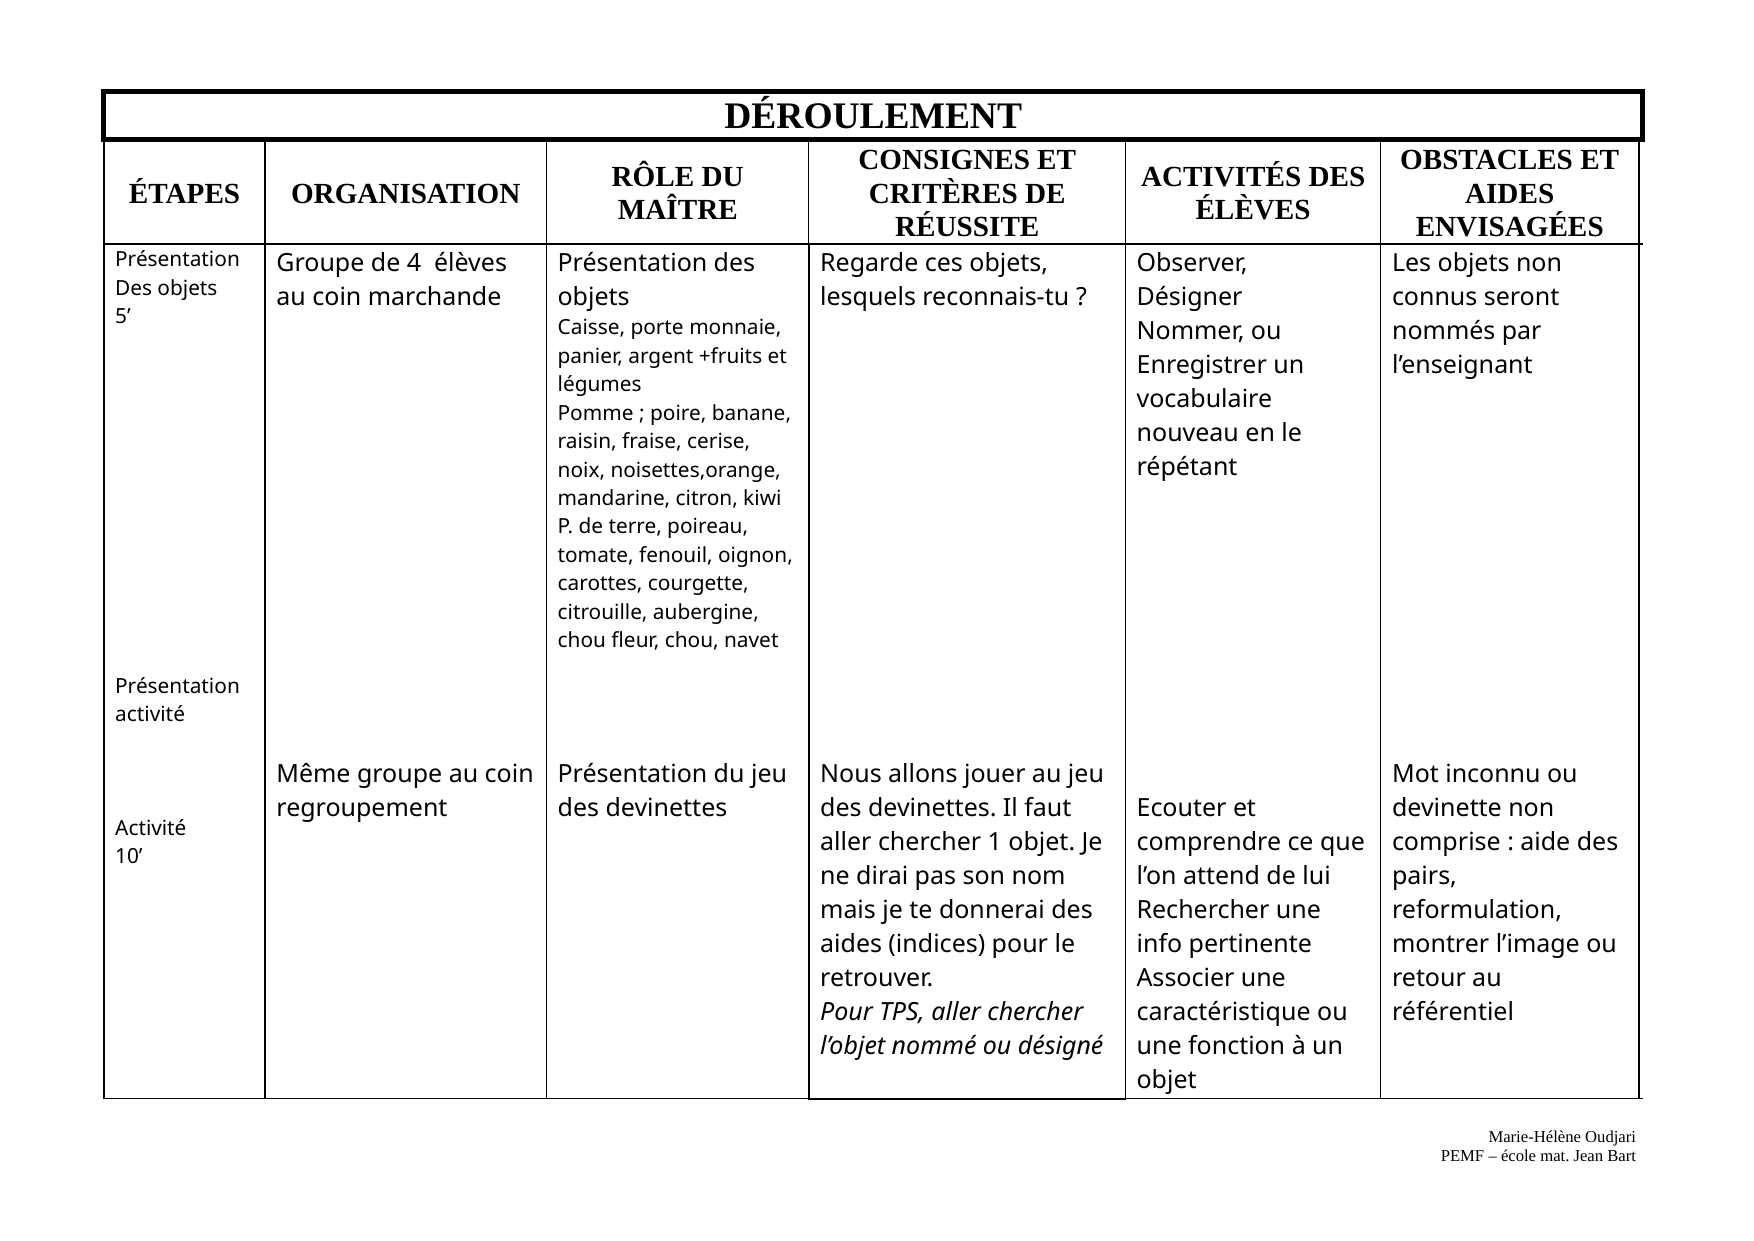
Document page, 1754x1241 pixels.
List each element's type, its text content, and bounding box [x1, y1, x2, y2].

table_cell ÉTAPES [105, 142, 264, 243]
table_cell DÉROULEMENT [106, 94, 1640, 137]
table_cell Présentation des objets Caisse, porte monnaie, panier, argent +fruits et légumes Pomme ; poire, banane, raisin, fraise, cerise, noix, noisettes,orange, mandarine, citron, kiwi P. de terre, poireau, tomate, fenouil, oignon, carottes, courgette, citrouille, aubergine, chou fleur, chou, navet Présentation du jeu des devinettes [547, 245, 808, 1097]
table_cell OBSTACLES ET AIDES ENVISAGÉES [1381, 142, 1638, 243]
table_cell Regarde ces objets, lesquels reconnais-tu ? Nous allons jouer au jeu des devinettes. Il faut aller chercher 1 objet. Je ne dirai pas son nom mais je te donnerai des aides (indices) pour le retrouver. Pour TPS, aller chercher l’objet nommé ou désigné Je range l’argent à l’intérieur, c’est… Il sert à transporter les courses, c’est … pour payer, il faut passer à la … Il sert à acheter Elle est rouge et je la mange en salade Retrouver qq objets sur le poster et dis leur nom ou montre l’objet dont je donne le nom [810, 245, 1125, 1097]
table_cell Observer, Désigner Nommer, ou Enregistrer un vocabulaire nouveau en le répétant Ecouter et comprendre ce que l’on attend de lui Rechercher une info pertinente Associer une caractéristique ou une fonction à un objet [1126, 245, 1380, 1097]
table_cell RÔLE DU MAÎTRE [547, 142, 808, 243]
table_cell Les objets non connus seront nommés par l’enseignant Mot inconnu ou devinette non comprise : aide des pairs, reformulation, montrer l’image ou retour au référentiel [1381, 245, 1638, 1097]
table_cell ACTIVITÉS DES ÉLÈVES [1126, 142, 1380, 243]
table_cell Présentation Des objets 5’ Présentation activité Activité 10’ [105, 245, 264, 1097]
table_cell ORGANISATION [266, 142, 546, 243]
table_cell CONSIGNES ET CRITÈRES DE RÉUSSITE [809, 142, 1125, 243]
table_cell Groupe de 4 élèves au coin marchande Même groupe au coin regroupement [266, 245, 546, 1097]
